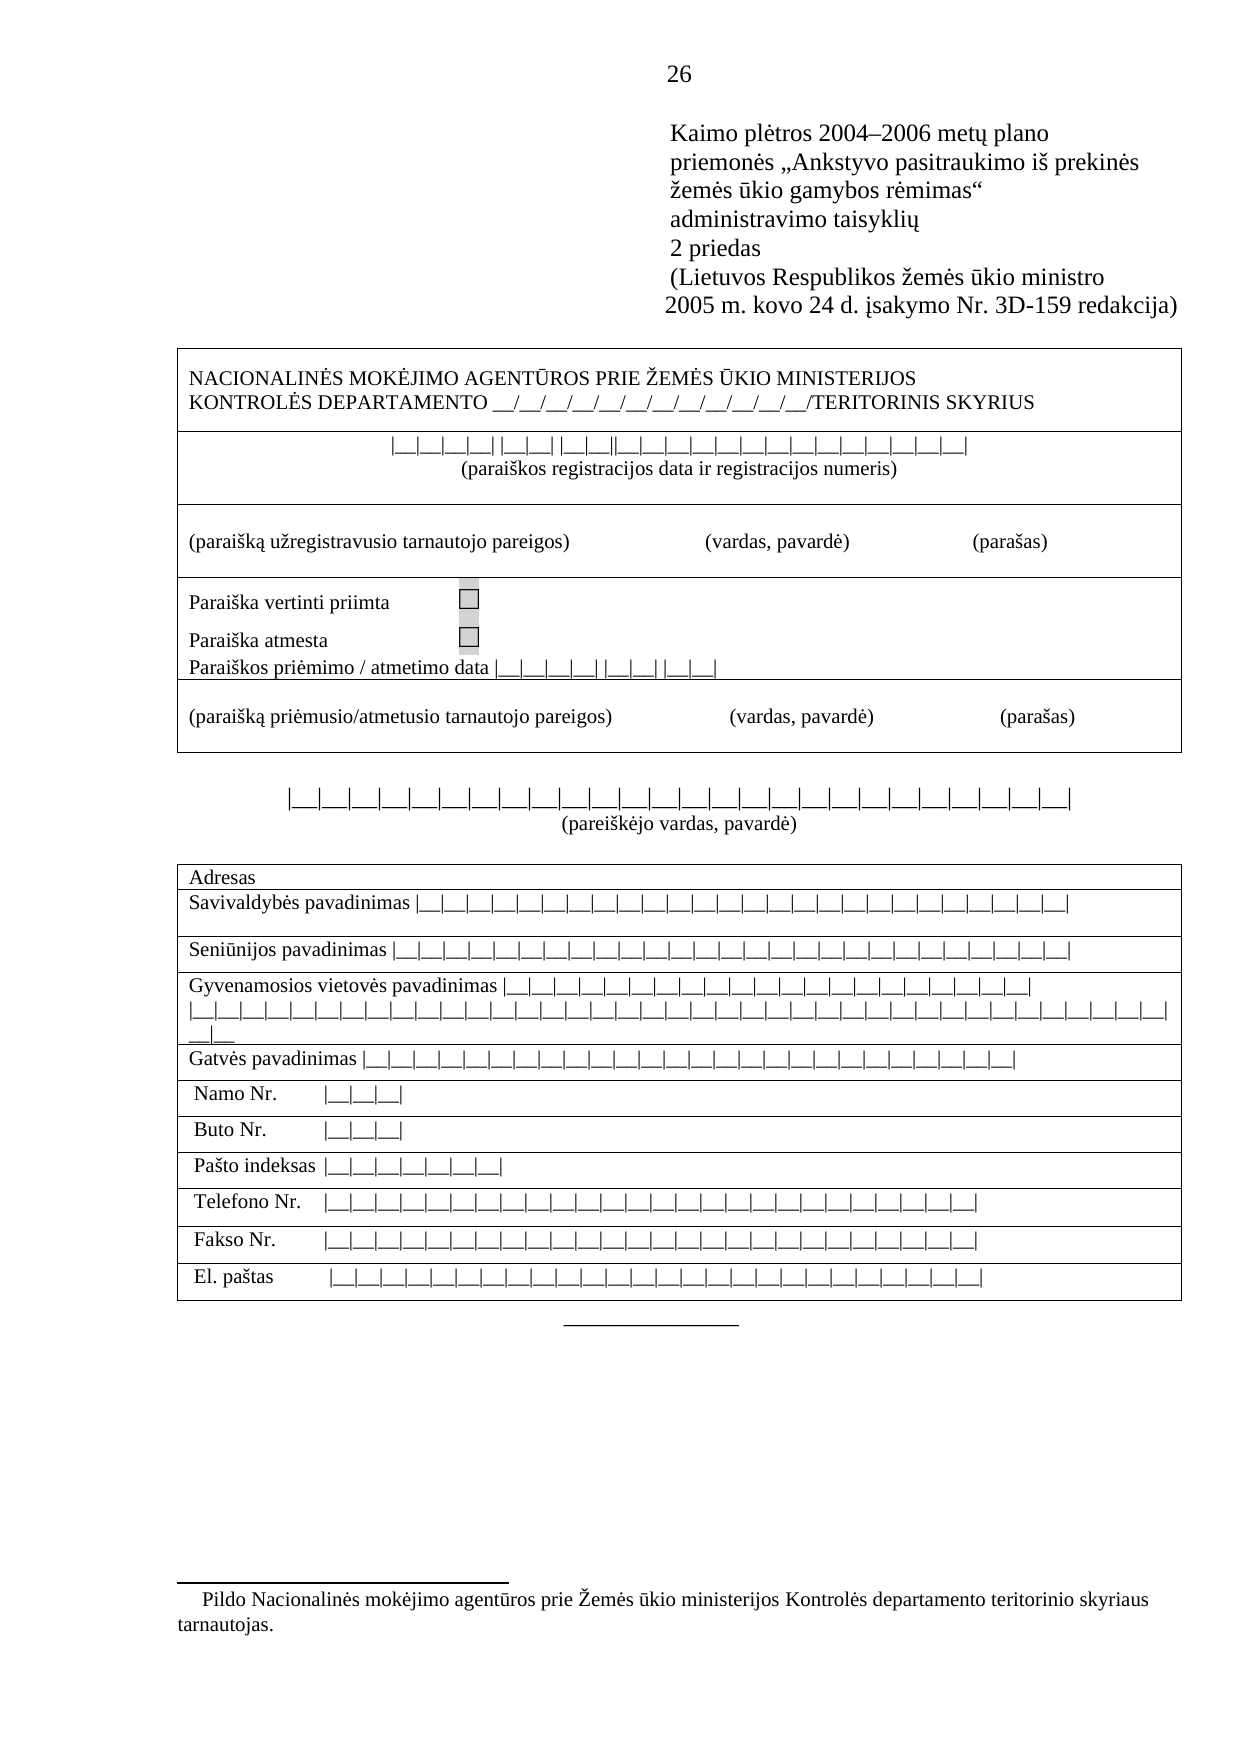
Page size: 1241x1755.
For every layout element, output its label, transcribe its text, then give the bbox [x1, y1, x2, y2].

table_cell Buto Nr. |__|__|__| [178, 1117, 1181, 1152]
table_cell El. paštas |__|__|__|__|__|__|__|__|__|__|__|__|__|__|__|__|__|__|__|__|__|__|__|__|__|__| [178, 1264, 1181, 1299]
table_cell Fakso Nr. |__|__|__|__|__|__|__|__|__|__|__|__|__|__|__|__|__|__|__|__|__|__|__|__|__|__| [178, 1227, 1181, 1263]
table_cell Gyvenamosios vietovės pavadinimas |__|__|__|__|__|__|__|__|__|__|__|__|__|__|__|__|__|__|__|__|__| |__|__|__|__|__|__|__|__|__|__|__|__|__|__|__|__|__|__|__|__|__|__|__|__|__|__|__|__|__|__|__|__|__|__|__|__|__|__|__|__|__ [178, 973, 1181, 1044]
table_cell Telefono Nr. |__|__|__|__|__|__|__|__|__|__|__|__|__|__|__|__|__|__|__|__|__|__|__|__|__|__| [178, 1189, 1181, 1226]
text (Lietuvos Respublikos žemės ūkio ministro [177, 262, 1181, 291]
text 2 priedas [177, 233, 1181, 262]
table_cell Savivaldybės pavadinimas |__|__|__|__|__|__|__|__|__|__|__|__|__|__|__|__|__|__|__|__|__|__|__|__|__|__| /__/__/__/__/__/__/__/__/__/__/__/__/__/__/__/__/__/__/__/__/__/__/ [178, 890, 1181, 936]
table_cell (paraišką priėmusio/atmetusio tarnautojo pareigos) (vardas, pavardė) (parašas) [178, 680, 1181, 752]
table_cell Seniūnijos pavadinimas |__|__|__|__|__|__|__|__|__|__|__|__|__|__|__|__|__|__|__|__|__|__|__|__|__|__|__| [178, 937, 1181, 972]
table_cell Gatvės pavadinimas |__|__|__|__|__|__|__|__|__|__|__|__|__|__|__|__|__|__|__|__|__|__|__|__|__|__| [178, 1045, 1181, 1080]
text 2005 m. kovo 24 d. įsakymo Nr. 3D-159 redakcija) [664, 291, 1181, 319]
table_cell Paraiška vertinti priimta □ Paraiška atmesta □ Paraiškos priėmimo / atmetimo data |__|__|__|__| |__|__| |__|__| [178, 578, 1181, 679]
table_header NACIONALINĖS MOKĖJIMO AGENTŪROS PRIE ŽEMĖS ŪKIO MINISTERIJOS KONTROLĖS DEPARTAMENTO __/__/__/__/__/__/__/__/__/__/__/__/TERITORINIS SKYRIUS [178, 349, 1181, 431]
text |__|__|__|__|__|__|__|__|__|__|__|__|__|__|__|__|__|__|__|__|__|__|__|__|__|__| [177, 782, 1181, 811]
table_cell |__|__|__|__| |__|__| |__|__||__|__|__|__|__|__|__|__|__|__|__|__|__|__| (paraiškos registracijos data ir registracijos numeris) [178, 432, 1181, 504]
text Kaimo plėtros 2004–2006 metų plano [670, 118, 1181, 147]
table_cell Pašto indeksas |__|__|__|__|__|__|__| [178, 1153, 1181, 1188]
text priemonės „Ankstyvo pasitraukimo iš prekinės [177, 147, 1181, 176]
table_cell (paraišką užregistravusio tarnautojo pareigos) (vardas, pavardė) (parašas) [178, 505, 1181, 577]
text (pareiškėjo vardas, pavardė) [177, 811, 1181, 835]
text administravimo taisyklių [177, 204, 1181, 233]
table_cell Namo Nr. |__|__|__| [178, 1081, 1181, 1116]
text žemės ūkio gamybos rėmimas“ [177, 176, 1181, 204]
table_header Adresas [178, 865, 1181, 889]
text ______________ [121, 1301, 1181, 1329]
